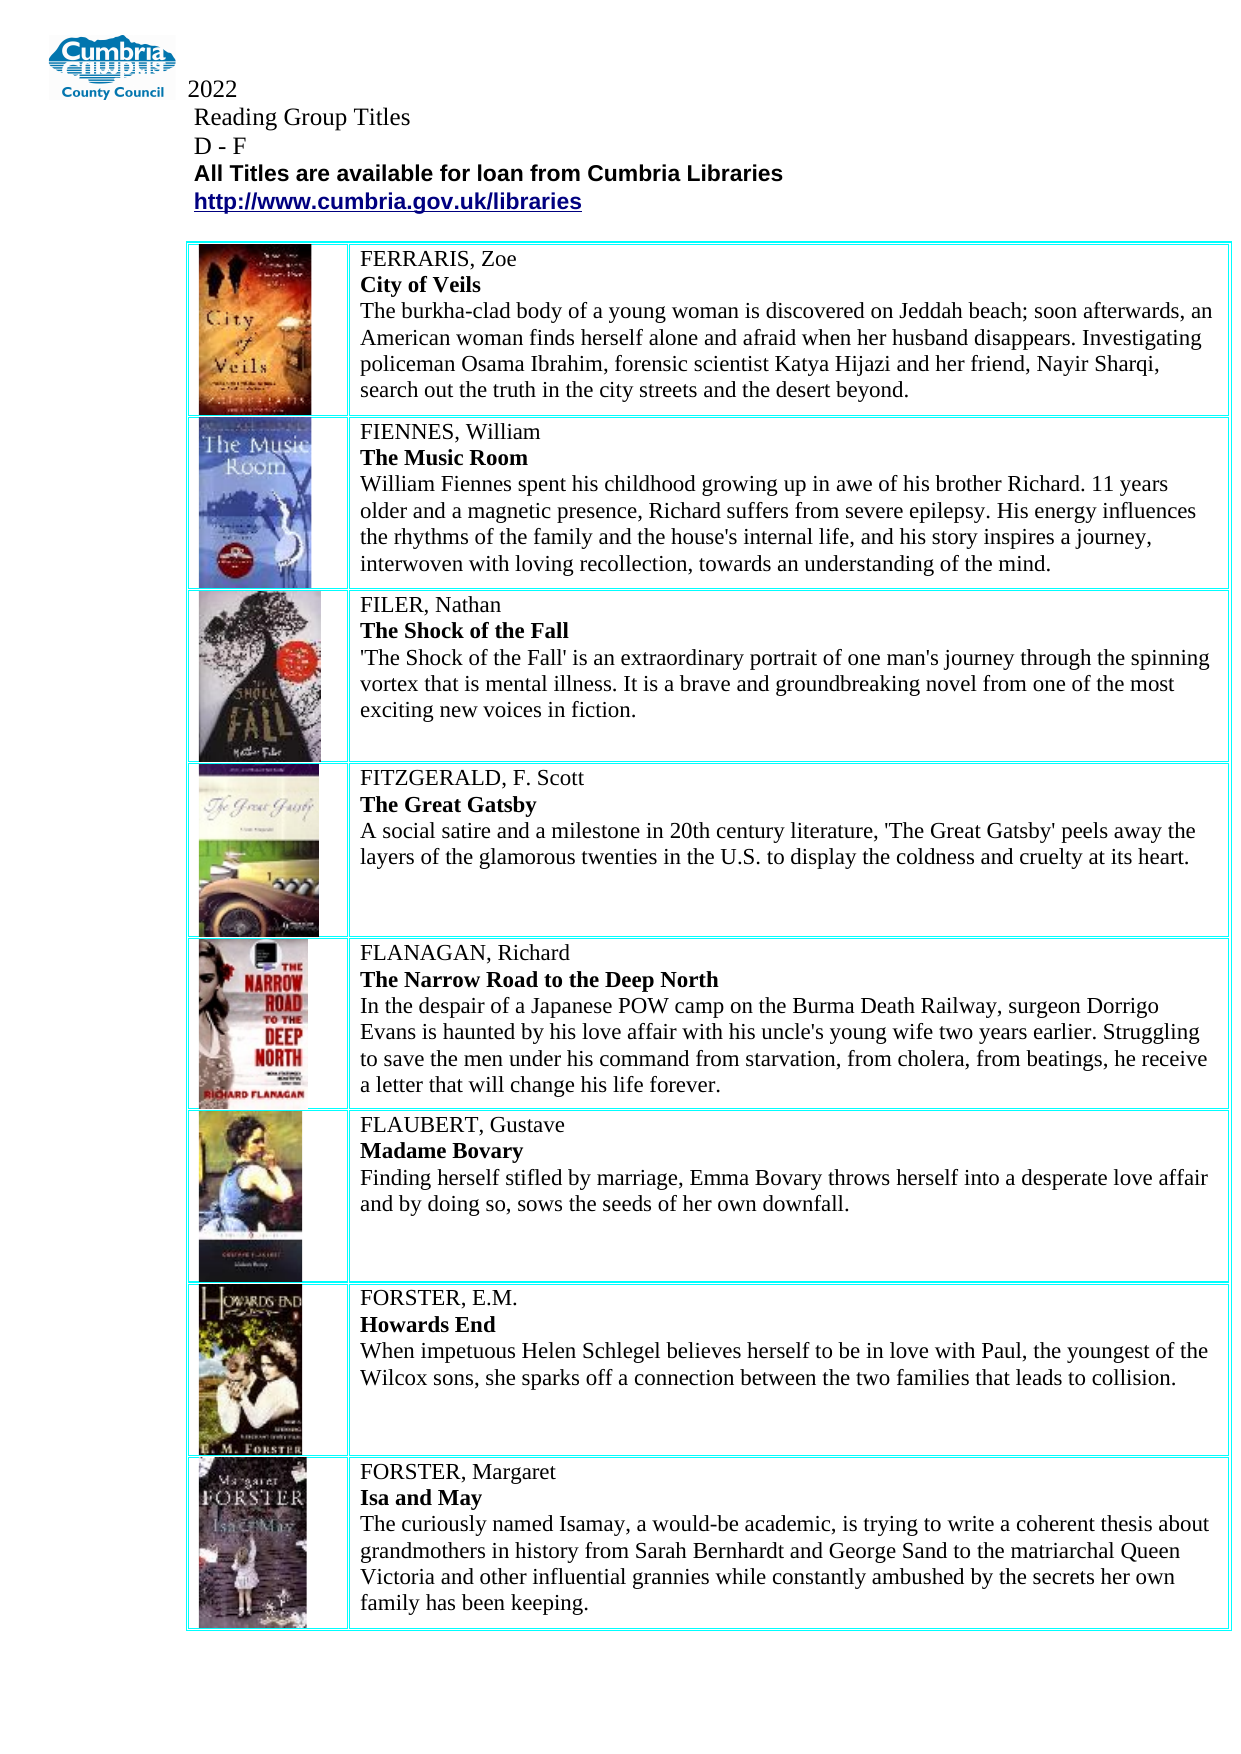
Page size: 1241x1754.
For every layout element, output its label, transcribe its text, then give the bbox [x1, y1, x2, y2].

table_cell [319, 764, 347, 936]
table_cell FORSTER, E.M. Howards End When impetuous Helen Schlegel believes herself to be in love with Paul, the youngest of the Wilcox sons, she sparks off a connection between the two families that leads to collision. [350, 1285, 1228, 1454]
table_cell [189, 1111, 198, 1281]
table_cell FLANAGAN, Richard The Narrow Road to the Deep North In the despair of a Japanese POW camp on the Burma Death Railway, surgeon Dorrigo Evans is haunted by his love affair with his uncle's young wife two years earlier. Struggling to save the men under his command from starvation, from cholera, from beatings, he receive a letter that will change his life forever. [350, 939, 1228, 1108]
table_cell [307, 1458, 347, 1628]
table_cell [189, 1458, 198, 1628]
table_cell FERRARIS, Zoe City of Veils The burkha-clad body of a young woman is discovered on Jeddah beach; soon afterwards, an American woman finds herself alone and afraid when her husband disappears. Investigating policeman Osama Ibrahim, forensic scientist Katya Hijazi and her friend, Nayir Sharqi, search out the truth in the city streets and the desert beyond. [350, 245, 1228, 415]
table_cell [189, 418, 198, 588]
table_cell [189, 591, 198, 761]
table_cell FITZGERALD, F. Scott The Great Gatsby A social satire and a milestone in 20th century literature, 'The Great Gatsby' peels away the layers of the glamorous twenties in the U.S. to display the coldness and cruelty at its heart. [350, 764, 1228, 936]
table_cell [189, 764, 198, 936]
table_cell [312, 245, 347, 415]
table_cell FIENNES, William The Music Room William Fiennes spent his childhood growing up in awe of his brother Richard. 11 years older and a magnetic presence, Richard suffers from severe epilepsy. His energy influences the rhythms of the family and the house's internal life, and his story inspires a journey, interwoven with loving recollection, towards an understanding of the mind. [350, 418, 1228, 588]
table_cell [189, 1285, 198, 1454]
table_cell FILER, Nathan The Shock of the Fall 'The Shock of the Fall' is an extraordinary portrait of one man's journey through the spinning vortex that is mental illness. It is a brave and groundbreaking novel from one of the most exciting new voices in fiction. [350, 591, 1228, 761]
table_cell [303, 1111, 347, 1281]
table_cell [303, 1285, 347, 1454]
table_cell [308, 939, 347, 1108]
table_cell FORSTER, Margaret Isa and May The curiously named Isamay, a would-be academic, is trying to write a coherent thesis about grandmothers in history from Sarah Bernhardt and George Sand to the matriarchal Queen Victoria and other influential grannies while constantly ambushed by the secrets her own family has been keeping. [350, 1458, 1228, 1628]
table_cell [312, 418, 347, 588]
table_cell [189, 939, 198, 1108]
table_cell FLAUBERT, Gustave Madame Bovary Finding herself stifled by marriage, Emma Bovary throws herself into a desperate love affair and by doing so, sows the seeds of her own downfall. [350, 1111, 1228, 1281]
table_cell [321, 591, 347, 761]
table_cell [189, 245, 198, 415]
